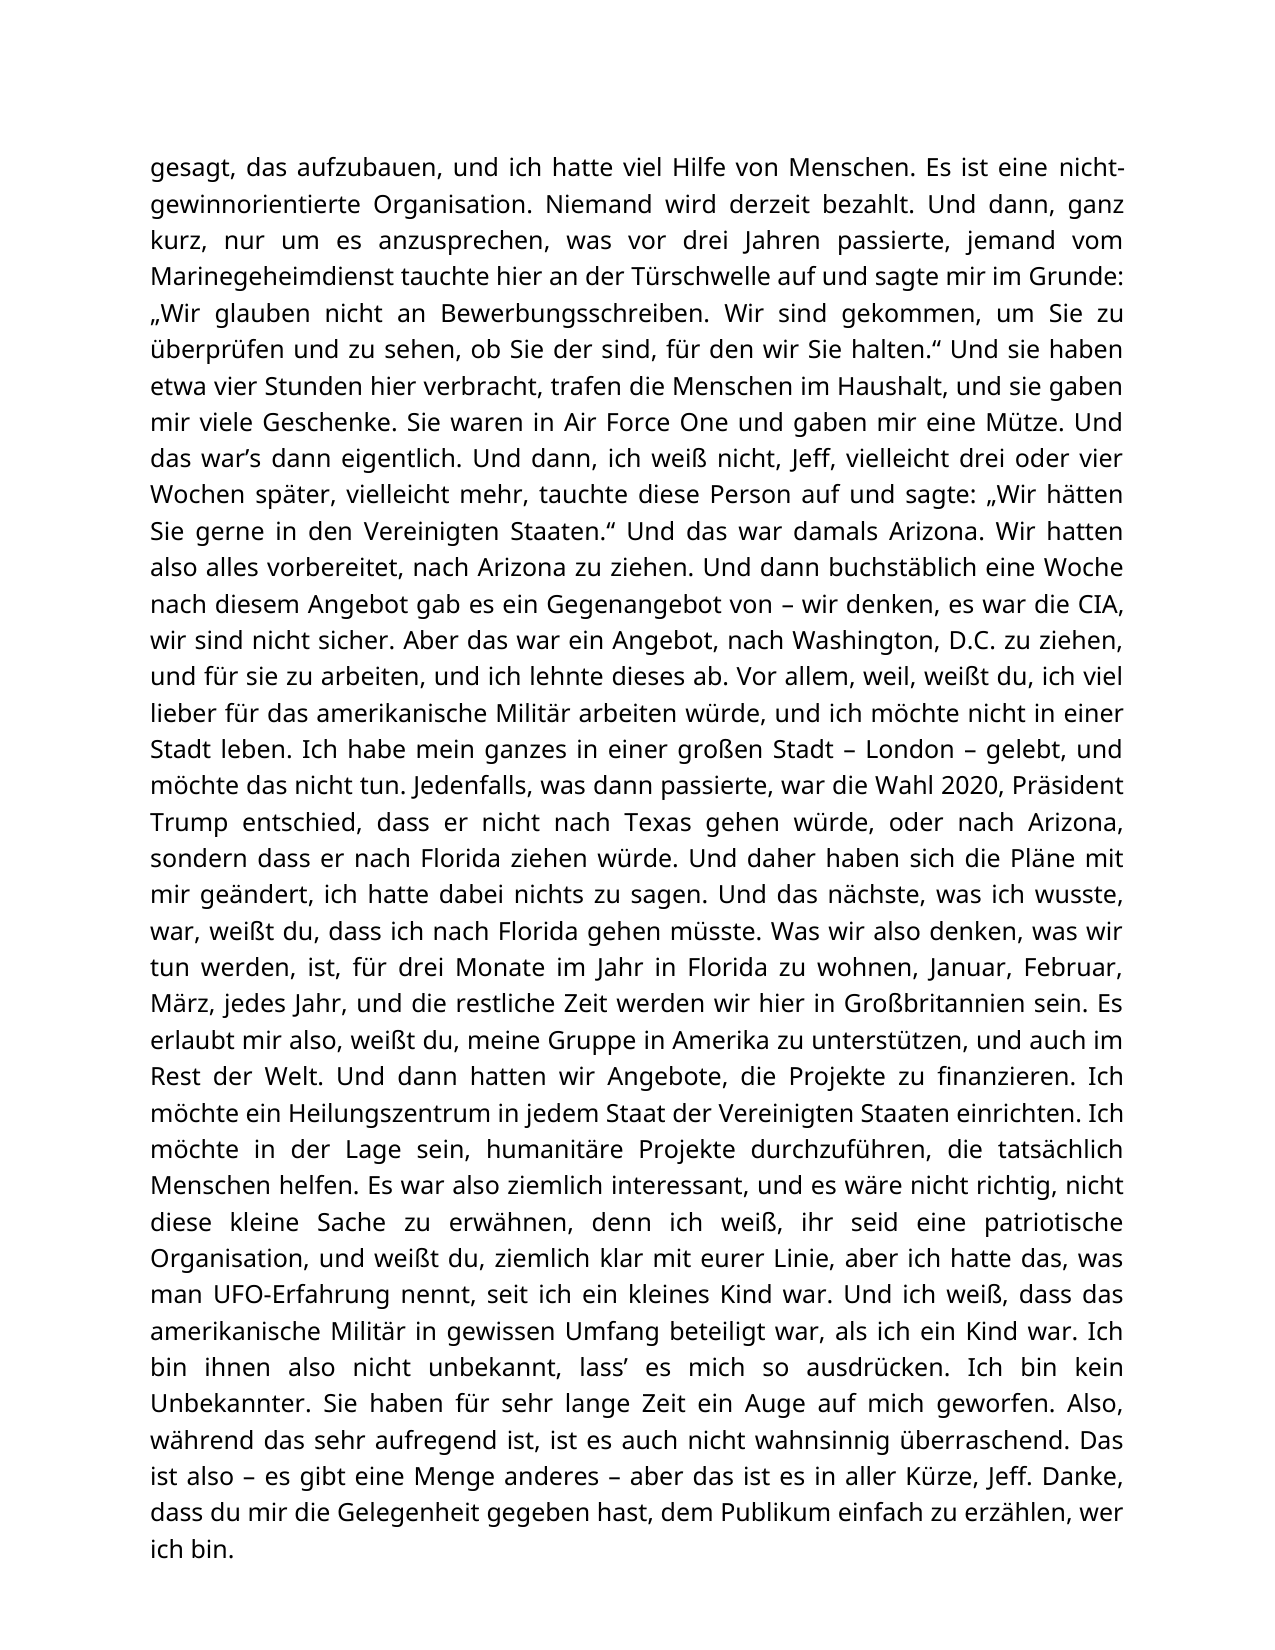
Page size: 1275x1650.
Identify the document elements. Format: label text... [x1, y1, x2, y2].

text gesagt, das aufzubauen, und ich hatte viel Hilfe von Menschen. Es ist eine nicht-gewinnorientierte Organisation. Niemand wird derzeit bezahlt. Und dann, ganz kurz, nur um es anzusprechen, was vor drei Jahren passierte, jemand vom Marinegeheimdienst tauchte hier an der Türschwelle auf und sagte mir im Grunde: „Wir glauben nicht an Bewerbungsschreiben. Wir sind gekommen, um Sie zu überprüfen und zu sehen, ob Sie der sind, für den wir Sie halten.“ Und sie haben etwa vier Stunden hier verbracht, trafen die Menschen im Haushalt, und sie gaben mir viele Geschenke. Sie waren in Air Force One und gaben mir eine Mütze. Und das war’s dann eigentlich. Und dann, ich weiß nicht, Jeff, vielleicht drei oder vier Wochen später, vielleicht mehr, tauchte diese Person auf und sagte: „Wir hätten Sie gerne in den Vereinigten Staaten.“ Und das war damals Arizona. Wir hatten also alles vorbereitet, nach Arizona zu ziehen. Und dann buchstäblich eine Woche nach diesem Angebot gab es ein Gegenangebot von – wir denken, es war die CIA, wir sind nicht sicher. Aber das war ein Angebot, nach Washington, D.C. zu ziehen, und für sie zu arbeiten, und ich lehnte dieses ab. Vor allem, weil, weißt du, ich viel lieber für das amerikanische Militär arbeiten würde, und ich möchte nicht in einer Stadt leben. Ich habe mein ganzes in einer großen Stadt – London – gelebt, und möchte das nicht tun. Jedenfalls, was dann passierte, war die Wahl 2020, Präsident Trump entschied, dass er nicht nach Texas gehen würde, oder nach Arizona, sondern dass er nach Florida ziehen würde. Und daher haben sich die Pläne mit mir geändert, ich hatte dabei nichts zu sagen. Und das nächste, was ich wusste, war, weißt du, dass ich nach Florida gehen müsste. Was wir also denken, was wir tun werden, ist, für drei Monate im Jahr in Florida zu wohnen, Januar, Februar, März, jedes Jahr, und die restliche Zeit werden wir hier in Großbritannien sein. Es erlaubt mir also, weißt du, meine Gruppe in Amerika zu unterstützen, und auch im Rest der Welt. Und dann hatten wir Angebote, die Projekte zu finanzieren. Ich möchte ein Heilungszentrum in jedem Staat der Vereinigten Staaten einrichten. Ich möchte in der Lage sein, humanitäre Projekte durchzuführen, die tatsächlich Menschen helfen. Es war also ziemlich interessant, und es wäre nicht richtig, nicht diese kleine Sache zu erwähnen, denn ich weiß, ihr seid eine patriotische Organisation, und weißt du, ziemlich klar mit eurer Linie, aber ich hatte das, was man UFO-Erfahrung nennt, seit ich ein kleines Kind war. Und ich weiß, dass das amerikanische Militär in gewissen Umfang beteiligt war, als ich ein Kind war. Ich bin ihnen also nicht unbekannt, lass’ es mich so ausdrücken. Ich bin kein Unbekannter. Sie haben für sehr lange Zeit ein Auge auf mich geworfen. Also, während das sehr aufregend ist, ist es auch nicht wahnsinnig überraschend. Das ist also – es gibt eine Menge anderes – aber das ist es in aller Kürze, Jeff. Danke, dass du mir die Gelegenheit gegeben hast, dem Publikum einfach zu erzählen, wer ich bin. [150, 150, 1125, 1566]
